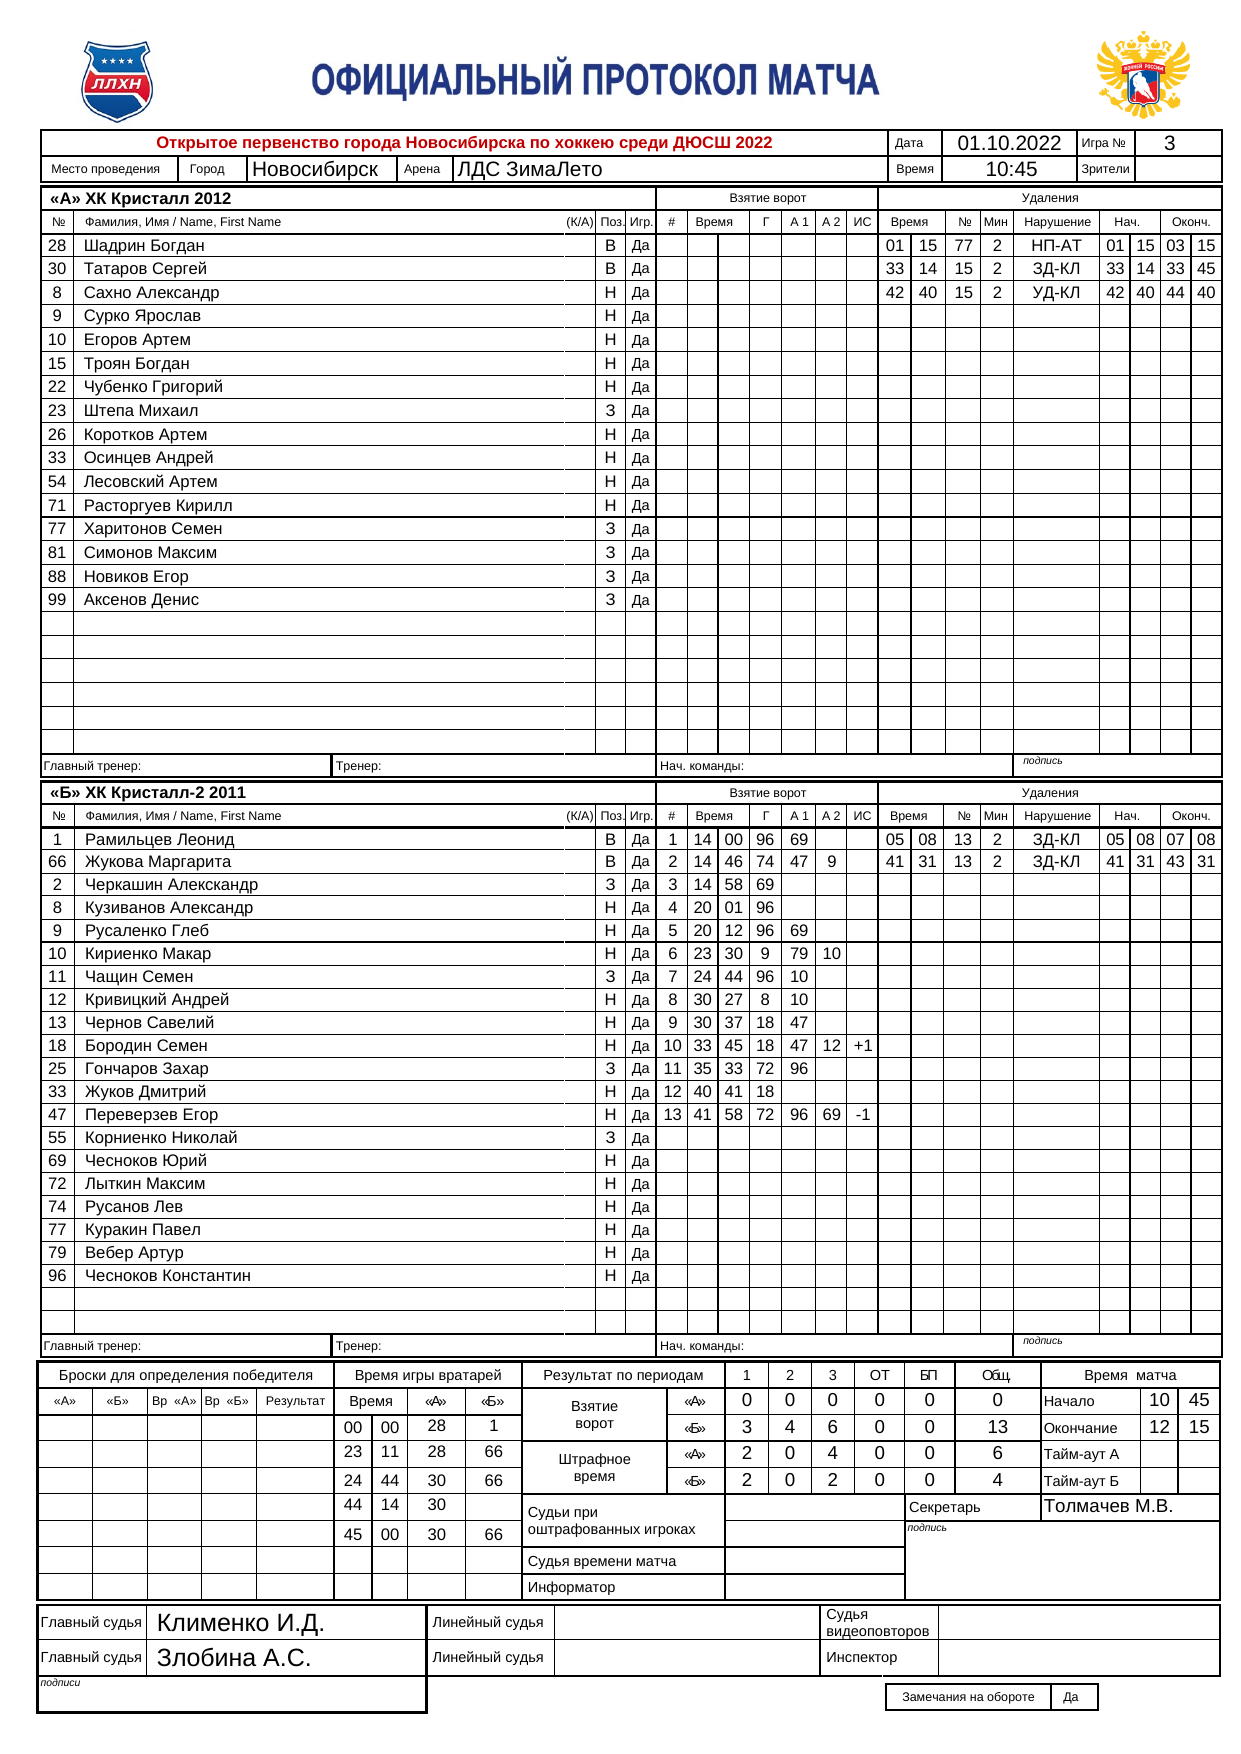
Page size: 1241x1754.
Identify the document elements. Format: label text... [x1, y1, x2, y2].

table_cell [782, 281, 815, 303]
table_cell [565, 874, 595, 895]
table_cell [879, 1288, 910, 1310]
table_cell [1161, 874, 1190, 895]
table_cell [726, 1548, 904, 1573]
table_cell Да [626, 920, 655, 941]
table_cell [946, 518, 980, 540]
table_cell ИС [847, 805, 877, 826]
table_cell [408, 1547, 465, 1573]
table_cell [1161, 1035, 1190, 1057]
table_cell [981, 683, 1013, 706]
table_cell [1131, 565, 1160, 587]
table_cell [879, 305, 910, 327]
table_cell 44 [335, 1494, 371, 1520]
table_cell [1131, 1127, 1160, 1149]
table_cell [719, 328, 749, 351]
table_cell [782, 683, 815, 706]
table_cell [912, 328, 945, 351]
table_cell [1014, 399, 1099, 422]
table_cell [657, 399, 687, 422]
table_cell [657, 659, 687, 682]
table_cell [1100, 636, 1129, 658]
table_cell [912, 588, 945, 611]
table_cell 12 [816, 1035, 846, 1057]
table_cell 10 [42, 328, 73, 351]
table_cell [719, 1127, 749, 1149]
table_cell [1100, 1035, 1129, 1057]
table_cell 77 [42, 518, 73, 540]
table_cell 96 [750, 896, 781, 918]
table_cell Переверзев Егор [75, 1104, 564, 1126]
table_cell [1131, 352, 1160, 374]
table_cell [944, 1104, 980, 1126]
table_cell [782, 399, 815, 422]
table_cell [816, 235, 846, 256]
table_cell [847, 850, 877, 872]
table_cell [912, 943, 943, 964]
table_cell [74, 612, 564, 634]
table_cell [1131, 1035, 1160, 1057]
table_cell Аксенов Денис [74, 588, 564, 611]
table_cell 5 [657, 920, 687, 941]
table_cell «А» [39, 1389, 92, 1413]
table_cell [688, 707, 717, 729]
table_cell 45 [719, 1035, 749, 1057]
table_cell 0 [855, 1415, 904, 1440]
table_cell [1161, 1242, 1190, 1264]
table_cell В [596, 235, 625, 256]
table_cell [879, 399, 910, 422]
table_cell [750, 399, 781, 422]
table_cell [883, 1677, 1220, 1681]
table_cell [657, 1242, 687, 1264]
table_cell [782, 376, 815, 398]
table_cell [1131, 494, 1160, 516]
table_cell Тренер: [333, 755, 655, 776]
table_cell [750, 1196, 781, 1218]
table_cell [944, 1058, 980, 1079]
table_cell [1014, 1219, 1099, 1241]
table_cell «Б» [668, 1468, 724, 1493]
table_cell З [596, 1058, 625, 1079]
table_cell [1014, 1288, 1099, 1310]
table_cell [879, 896, 910, 918]
table_cell [1192, 1081, 1221, 1103]
table_cell [1192, 352, 1221, 374]
table_cell 13 [944, 850, 980, 872]
table_cell [816, 1196, 846, 1218]
table_cell 47 [782, 850, 815, 872]
table_cell [981, 636, 1013, 658]
table_cell [1192, 1150, 1221, 1172]
table_cell [565, 1150, 595, 1172]
table_cell [912, 730, 945, 753]
table_cell 77 [42, 1219, 74, 1241]
table_cell [657, 1150, 687, 1172]
table_cell Н [596, 896, 625, 918]
table_cell [912, 1173, 943, 1195]
table_cell [946, 494, 980, 516]
table_cell Арена [398, 157, 452, 181]
table_cell [719, 707, 749, 729]
table_cell [1131, 1311, 1160, 1333]
table_cell Русанов Лев [75, 1196, 564, 1218]
table_cell [1161, 989, 1190, 1011]
table_cell [981, 305, 1013, 327]
table_cell Штрафное время [523, 1442, 666, 1493]
table_cell Н [596, 305, 625, 327]
table_cell 2 [812, 1468, 854, 1493]
table_cell [946, 376, 980, 398]
table_cell [688, 1311, 717, 1333]
table_cell [944, 989, 980, 1011]
table_cell Судьи при оштрафованных игроках [523, 1495, 724, 1546]
table_cell [657, 1173, 687, 1195]
table_cell [750, 1288, 781, 1310]
table_cell 58 [719, 1104, 749, 1126]
table_cell Н [596, 1173, 625, 1195]
table_cell [565, 352, 595, 374]
table_cell [981, 1150, 1013, 1172]
table_cell 14 [912, 257, 945, 280]
table_cell [847, 1219, 877, 1241]
table_cell [879, 1104, 910, 1126]
table_cell 41 [1100, 850, 1129, 872]
table_cell [946, 446, 980, 469]
table_cell [847, 446, 877, 469]
table_cell [946, 707, 980, 729]
table_cell [816, 257, 846, 280]
table_cell [981, 1196, 1013, 1218]
table_cell 40 [1131, 281, 1160, 303]
table_cell подписи [39, 1677, 425, 1711]
table_cell [1161, 518, 1190, 540]
table_cell Вебер Артур [75, 1242, 564, 1264]
table_cell [1161, 1104, 1190, 1126]
table_cell 15 [912, 235, 945, 256]
table_cell [750, 518, 781, 540]
table_cell [1192, 423, 1221, 445]
table_cell 14 [1131, 257, 1160, 280]
table_cell 0 [812, 1389, 854, 1413]
table_cell [847, 376, 877, 398]
table_cell -1 [847, 1104, 877, 1126]
table_cell Нач. команды: [657, 1335, 1012, 1356]
table_cell [257, 1521, 333, 1546]
table_cell Вр «А» [148, 1389, 201, 1413]
table_cell Да [626, 352, 655, 374]
table_cell Результат [257, 1389, 333, 1413]
table_cell [1131, 518, 1160, 540]
table_cell [939, 1606, 1219, 1639]
table_cell 66 [466, 1441, 521, 1467]
table_cell 00 [719, 829, 749, 849]
table_cell Да [626, 1058, 655, 1079]
table_cell [782, 305, 815, 327]
table_cell 12 [657, 1081, 687, 1103]
table_cell 1 [466, 1416, 521, 1440]
table_cell [1100, 399, 1129, 422]
table_cell Г [750, 211, 781, 233]
table_cell [688, 588, 717, 611]
table_cell [1136, 157, 1221, 181]
table_cell [847, 305, 877, 327]
table_cell [782, 328, 815, 351]
table_cell [879, 565, 910, 587]
table_cell Фамилия, Имя / Name, First Name [75, 805, 565, 826]
table_cell Н [596, 920, 625, 941]
table_cell [719, 1173, 749, 1195]
table_cell [1161, 423, 1190, 445]
table_cell 2 [981, 235, 1013, 256]
table_cell [257, 1468, 333, 1493]
table_cell [944, 1196, 980, 1218]
table_cell [1161, 1173, 1190, 1195]
table_cell [1192, 446, 1221, 469]
table_cell [39, 1441, 92, 1467]
table_cell [912, 636, 945, 658]
table_cell 0 [905, 1442, 954, 1467]
table_cell [42, 730, 73, 753]
table_cell З [596, 518, 625, 540]
table_cell [1192, 1127, 1221, 1149]
table_cell [657, 1196, 687, 1218]
table_cell 0 [855, 1468, 904, 1493]
table_cell [1014, 1081, 1099, 1103]
table_cell [148, 1441, 201, 1467]
table_cell 15 [946, 257, 980, 280]
table_cell [847, 1150, 877, 1172]
table_cell [847, 518, 877, 540]
table_cell [1161, 612, 1190, 634]
table_cell 10 [782, 966, 815, 987]
table_cell [596, 612, 625, 634]
table_cell 24 [335, 1468, 371, 1493]
table_cell [981, 399, 1013, 422]
table_cell [847, 636, 877, 658]
table_cell 0 [905, 1389, 954, 1413]
table_cell [912, 659, 945, 682]
table_cell Главный тренер: [42, 755, 330, 776]
table_cell [944, 896, 980, 918]
table_cell Нарушение [1014, 805, 1099, 826]
table_cell З [596, 541, 625, 564]
table_cell ИС [847, 211, 877, 233]
table_cell ЗД-КЛ [1014, 829, 1099, 849]
table_cell [816, 376, 846, 398]
table_cell [1192, 518, 1221, 540]
table_cell [912, 518, 945, 540]
table_cell [42, 1288, 74, 1310]
table_cell 45 [1192, 257, 1221, 280]
table_cell [981, 1288, 1013, 1310]
table_cell Н [596, 1104, 625, 1126]
table_cell [816, 541, 846, 564]
table_cell [782, 659, 815, 682]
table_cell [657, 470, 687, 493]
table_cell [981, 1104, 1013, 1126]
table_cell [816, 399, 846, 422]
table_cell Н [596, 494, 625, 516]
table_cell Да [626, 1196, 655, 1218]
table_cell [565, 281, 595, 303]
table_cell 26 [42, 423, 73, 445]
table_cell [750, 541, 781, 564]
table_cell [408, 1574, 465, 1599]
table_header Взятие ворот [657, 783, 877, 803]
table_cell [1192, 1196, 1221, 1218]
table_cell 40 [1192, 281, 1221, 303]
table_cell [912, 1058, 943, 1079]
table_cell Да [626, 1219, 655, 1241]
table_cell [816, 281, 846, 303]
table_cell [1161, 920, 1190, 941]
table_cell Судья времени матча [523, 1548, 724, 1573]
table_cell 96 [782, 1058, 815, 1079]
table_cell [816, 730, 846, 753]
table_cell 00 [373, 1416, 407, 1440]
table_cell Вр «Б» [202, 1389, 256, 1413]
table_cell А 2 [816, 211, 846, 233]
table_cell 0 [855, 1442, 904, 1467]
table_cell [202, 1521, 256, 1546]
table_cell 30 [408, 1494, 465, 1520]
table_cell [782, 1311, 815, 1333]
table_cell [1014, 352, 1099, 374]
table_cell 96 [750, 829, 781, 849]
table_cell Информатор [523, 1575, 724, 1599]
table_cell [688, 1219, 717, 1241]
table_cell Да [626, 235, 655, 256]
table_cell [1014, 1012, 1099, 1033]
table_cell [1161, 730, 1190, 753]
table_cell 15 [42, 352, 73, 374]
table_cell 23 [688, 943, 717, 964]
table_cell [1131, 305, 1160, 327]
table_cell [782, 1219, 815, 1241]
table_cell [1161, 446, 1190, 469]
table_cell [657, 235, 687, 256]
table_cell [1014, 874, 1099, 895]
table_cell 12 [1141, 1415, 1177, 1440]
table_cell [626, 1288, 655, 1310]
table_cell [981, 376, 1013, 398]
table_cell [1100, 1173, 1129, 1195]
table_cell [1161, 305, 1190, 327]
table_cell [1161, 966, 1190, 987]
table_cell [912, 423, 945, 445]
table_cell 0 [855, 1389, 904, 1413]
table_cell [912, 896, 943, 918]
table_cell [1014, 683, 1099, 706]
table_cell [912, 920, 943, 941]
table_cell # [657, 805, 687, 826]
table_cell [912, 1035, 943, 1057]
table_cell 0 [769, 1442, 811, 1467]
table_cell [879, 730, 910, 753]
table_cell Чубенко Григорий [74, 376, 564, 398]
table_cell [847, 588, 877, 611]
table_cell [1100, 1012, 1129, 1033]
table_cell Да [626, 399, 655, 422]
table_cell [1131, 1150, 1160, 1172]
table_cell (К/А) [565, 211, 595, 233]
table_cell 20 [688, 896, 717, 918]
table_cell [39, 1494, 92, 1520]
table_cell [816, 1081, 846, 1103]
table_cell [1192, 470, 1221, 493]
table_cell [879, 1150, 910, 1172]
table_header Общ. [956, 1363, 1040, 1387]
table_cell [688, 423, 717, 445]
table_cell [1161, 636, 1190, 658]
table_cell [981, 707, 1013, 729]
table_cell [879, 874, 910, 895]
table_cell [944, 1242, 980, 1264]
table_cell [879, 470, 910, 493]
table_cell [42, 612, 73, 634]
table_cell [257, 1441, 333, 1467]
table_cell [782, 588, 815, 611]
table_cell Н [596, 281, 625, 303]
table_cell 23 [335, 1441, 371, 1467]
table_cell подпись [1014, 755, 1221, 776]
table_cell [565, 1196, 595, 1218]
table_cell подпись [906, 1522, 1219, 1599]
table_cell [565, 305, 595, 327]
table_cell Да [626, 1127, 655, 1149]
table_cell 2 [42, 874, 74, 895]
table_cell [750, 281, 781, 303]
table_cell 10 [657, 1035, 687, 1057]
table_cell 15 [1179, 1415, 1219, 1440]
table_cell [847, 352, 877, 374]
table_cell [373, 1547, 407, 1573]
table_cell [816, 683, 846, 706]
table_cell Черкашин Алекскандр [75, 874, 564, 895]
table_cell [657, 257, 687, 280]
table_cell [816, 328, 846, 351]
table_cell [1192, 989, 1221, 1011]
table_cell [782, 257, 815, 280]
table_cell [944, 1265, 980, 1287]
table_cell [657, 352, 687, 374]
table_cell 44 [373, 1468, 407, 1493]
table_cell Взятие ворот [523, 1389, 666, 1440]
table_cell Егоров Артем [74, 328, 564, 351]
table_cell [847, 541, 877, 564]
table_cell [1100, 683, 1129, 706]
table_cell Да [626, 281, 655, 303]
table_cell 11 [657, 1058, 687, 1079]
table_cell Инспектор [821, 1640, 938, 1675]
table_cell [565, 850, 595, 872]
table_cell [1100, 565, 1129, 587]
table_cell [1192, 730, 1221, 753]
table_cell [981, 446, 1013, 469]
table_cell [946, 612, 980, 634]
table_cell [626, 683, 655, 706]
table_cell 8 [657, 989, 687, 1011]
table_cell 6 [956, 1442, 1040, 1467]
table_cell ЗД-КЛ [1014, 257, 1099, 280]
table_cell [782, 565, 815, 587]
table_cell УД-КЛ [1014, 281, 1099, 303]
table_cell [750, 446, 781, 469]
table_cell [912, 305, 945, 327]
table_cell [750, 612, 781, 634]
table_header «Б» ХК Кристалл-2 2011 [42, 783, 655, 803]
table_cell [816, 874, 846, 895]
table_cell [944, 1173, 980, 1195]
table_header БП [905, 1363, 954, 1387]
table_cell 15 [946, 281, 980, 303]
table_cell [879, 328, 910, 351]
table_cell [816, 1058, 846, 1079]
table_cell [981, 966, 1013, 987]
table_cell [1179, 1468, 1219, 1493]
table_cell Мин [981, 211, 1013, 233]
table_cell Да [626, 1035, 655, 1057]
table_cell [148, 1494, 201, 1520]
table_cell 14 [688, 850, 717, 872]
table_cell [626, 730, 655, 753]
table_cell [750, 1219, 781, 1241]
table_cell [879, 989, 910, 1011]
table_cell [565, 470, 595, 493]
table_cell [847, 257, 877, 280]
table_cell [626, 1311, 655, 1333]
table_cell [816, 1012, 846, 1033]
table_cell [565, 683, 595, 706]
table_cell [944, 1150, 980, 1172]
table_cell Время [879, 805, 943, 826]
table_cell 01 [879, 235, 910, 256]
table_cell [912, 989, 943, 1011]
table_cell [74, 636, 564, 658]
table_cell [719, 376, 749, 398]
table_cell Корниенко Николай [75, 1127, 564, 1149]
table_cell [1161, 541, 1190, 564]
table_header ОТ [855, 1363, 904, 1387]
table_header Взятие ворот [657, 188, 877, 209]
table_cell [879, 446, 910, 469]
table_cell [657, 1219, 687, 1241]
table_cell [1192, 328, 1221, 351]
table_cell [944, 1035, 980, 1057]
table_cell [879, 1311, 910, 1333]
table_cell [912, 966, 943, 987]
table_cell [1131, 1058, 1160, 1079]
table_cell [1131, 1012, 1160, 1033]
table_cell 25 [42, 1058, 74, 1079]
table_cell [93, 1468, 147, 1493]
table_cell 69 [42, 1150, 74, 1172]
table_cell [946, 399, 980, 422]
table_cell [782, 1288, 815, 1310]
table_cell ЗД-КЛ [1014, 850, 1099, 872]
table_cell Осинцев Андрей [74, 446, 564, 469]
table_cell Начало [1042, 1389, 1140, 1413]
table_cell [782, 494, 815, 516]
table_cell [555, 1606, 819, 1639]
table_cell [1161, 1127, 1190, 1149]
table_cell [719, 730, 749, 753]
table_cell [1192, 1242, 1221, 1264]
table_cell [981, 989, 1013, 1011]
table_cell [879, 518, 910, 540]
table_cell [944, 920, 980, 941]
table_cell [719, 683, 749, 706]
table_cell [565, 565, 595, 587]
table_cell ЛДС ЗимаЛето [454, 157, 887, 181]
table_cell [981, 612, 1013, 634]
table_cell [847, 966, 877, 987]
table_cell [912, 470, 945, 493]
table_cell [1100, 966, 1129, 987]
table_cell [1014, 989, 1099, 1011]
table_cell З [596, 874, 625, 895]
table_cell Н [596, 446, 625, 469]
table_cell [1131, 1242, 1160, 1264]
table_cell [981, 1311, 1013, 1333]
table_cell [202, 1574, 256, 1599]
table_cell [1100, 1058, 1129, 1079]
table_cell [565, 1242, 595, 1264]
table_cell Чесноков Константин [75, 1265, 564, 1287]
table_cell З [596, 565, 625, 587]
table_cell [847, 1127, 877, 1149]
table_cell [688, 683, 717, 706]
table_cell 33 [1161, 257, 1190, 280]
table_cell 10:45 [943, 157, 1076, 181]
table_cell [946, 423, 980, 445]
table_cell [981, 896, 1013, 918]
table_cell [1161, 565, 1190, 587]
table_cell 40 [688, 1081, 717, 1103]
table_cell [719, 588, 749, 611]
table_cell [1141, 1468, 1177, 1493]
table_cell [1014, 1173, 1099, 1195]
table_cell Место проведения [42, 157, 177, 181]
table_cell [750, 1242, 781, 1264]
table_cell 4 [956, 1468, 1040, 1493]
table_cell [626, 636, 655, 658]
table_cell 0 [769, 1468, 811, 1493]
table_cell Н [596, 1265, 625, 1287]
table_cell [1161, 328, 1190, 351]
table_cell 01 [1100, 235, 1129, 256]
table_cell Время [889, 157, 941, 181]
table_cell 18 [42, 1035, 74, 1057]
table_cell Н [596, 1219, 625, 1241]
table_cell «А» [668, 1442, 724, 1467]
table_cell [719, 1265, 749, 1287]
table_cell [879, 494, 910, 516]
table_cell [912, 1104, 943, 1126]
table_cell [750, 235, 781, 256]
table_cell 47 [782, 1012, 815, 1033]
table_cell [816, 966, 846, 987]
table_cell Лыткин Максим [75, 1173, 564, 1195]
table_cell [565, 399, 595, 422]
table_cell Мин [981, 805, 1013, 826]
table_cell [688, 446, 717, 469]
table_cell [750, 565, 781, 587]
table_cell [1014, 707, 1099, 729]
table_cell [719, 659, 749, 682]
table_cell [816, 1127, 846, 1149]
table_cell [719, 1196, 749, 1218]
table_cell [596, 683, 625, 706]
table_cell [1100, 1265, 1129, 1287]
table_cell [1014, 328, 1099, 351]
table_cell [93, 1574, 147, 1599]
table_cell Жуков Дмитрий [75, 1081, 564, 1103]
table_cell Да [626, 541, 655, 564]
table_cell [1161, 1196, 1190, 1218]
table_cell 33 [42, 446, 73, 469]
table_cell Новиков Егор [74, 565, 564, 587]
table_cell [657, 1288, 687, 1310]
table_cell [657, 612, 687, 634]
table_cell 13 [657, 1104, 687, 1126]
table_cell 11 [373, 1441, 407, 1467]
table_cell [596, 707, 625, 729]
table_cell [944, 1219, 980, 1241]
table_cell [879, 966, 910, 987]
table_cell [719, 1288, 749, 1310]
table_cell [847, 612, 877, 634]
table_cell [1131, 707, 1160, 729]
table_cell [1192, 920, 1221, 941]
table_cell 8 [750, 989, 781, 1011]
table_cell 79 [782, 943, 815, 964]
table_cell [335, 1547, 371, 1573]
table_cell «Б » [466, 1389, 521, 1413]
table_cell [879, 1058, 910, 1079]
table_cell [879, 1081, 910, 1103]
table_cell Оконч. [1161, 211, 1221, 233]
table_cell [1014, 518, 1099, 540]
table_cell [688, 1150, 717, 1172]
table_cell [1014, 730, 1099, 753]
table_cell [688, 541, 717, 564]
table_cell [148, 1574, 201, 1599]
table_cell [1100, 1311, 1129, 1333]
table_cell 6 [657, 943, 687, 964]
table_cell 05 [1100, 829, 1129, 849]
table_cell [1100, 376, 1129, 398]
table_cell [816, 588, 846, 611]
table_cell [1100, 1150, 1129, 1172]
table_cell [816, 659, 846, 682]
table_cell 41 [719, 1081, 749, 1103]
table_cell [688, 470, 717, 493]
table_cell [688, 494, 717, 516]
table_cell [816, 494, 846, 516]
table_cell [981, 1242, 1013, 1264]
table_cell 74 [750, 850, 781, 872]
table_cell [912, 399, 945, 422]
table_cell [565, 1012, 595, 1033]
table_cell [1141, 1441, 1177, 1467]
table_cell [847, 1058, 877, 1079]
table_cell 15 [1131, 235, 1160, 256]
table_cell [1014, 966, 1099, 987]
table_cell [1161, 683, 1190, 706]
table_cell № [42, 211, 73, 233]
table_cell [1131, 943, 1160, 964]
table_cell [719, 257, 749, 280]
table_cell [565, 446, 595, 469]
table_cell [816, 1265, 846, 1287]
table_cell [1131, 1265, 1160, 1287]
table_cell [946, 352, 980, 374]
table_cell Н [596, 943, 625, 964]
table_cell Да [626, 328, 655, 351]
table_cell [912, 1288, 943, 1310]
table_cell Время [688, 211, 749, 233]
table_cell 96 [42, 1265, 74, 1287]
table_cell [719, 1150, 749, 1172]
table_cell [1100, 1288, 1129, 1310]
table_cell [944, 1288, 980, 1310]
table_cell Да [626, 1265, 655, 1287]
table_cell Сахно Александр [74, 281, 564, 303]
table_cell [782, 541, 815, 564]
table_cell [816, 423, 846, 445]
table_cell [39, 1547, 92, 1573]
table_cell [879, 920, 910, 941]
table_cell [688, 257, 717, 280]
table_cell [750, 1311, 781, 1333]
table_cell [39, 1521, 92, 1546]
table_cell 31 [1192, 850, 1221, 872]
table_cell Троян Богдан [74, 352, 564, 374]
table_cell Чесноков Юрий [75, 1150, 564, 1172]
table_cell [981, 943, 1013, 964]
table_cell 12 [42, 989, 74, 1011]
table_cell [750, 376, 781, 398]
table_cell [42, 636, 73, 658]
table_cell 23 [42, 399, 73, 422]
table_cell [847, 989, 877, 1011]
table_cell [1161, 1265, 1190, 1287]
table_cell [335, 1574, 371, 1599]
table_cell [782, 1081, 815, 1103]
table_cell [816, 707, 846, 729]
table_cell [782, 423, 815, 445]
table_cell [688, 1127, 717, 1149]
table_cell [565, 989, 595, 1011]
table_cell [565, 588, 595, 611]
table_cell [1100, 874, 1129, 895]
table_cell 0 [726, 1389, 768, 1413]
table_cell [944, 966, 980, 987]
table_cell 4 [812, 1442, 854, 1467]
table_cell 28 [408, 1441, 465, 1467]
table_cell [879, 943, 910, 964]
table_cell [879, 659, 910, 682]
table_header Время матча [1042, 1363, 1219, 1387]
table_cell [847, 707, 877, 729]
table_cell [750, 470, 781, 493]
table_cell [879, 612, 910, 634]
table_cell 96 [750, 966, 781, 987]
table_cell 08 [912, 829, 943, 849]
table_cell Нач. [1100, 211, 1160, 233]
table_cell [782, 470, 815, 493]
table_cell [257, 1547, 333, 1573]
table_cell [719, 612, 749, 634]
table_cell [879, 1219, 910, 1241]
table_cell [1100, 730, 1129, 753]
table_header Броски для определения победителя [39, 1363, 333, 1387]
table_cell [688, 352, 717, 374]
table_cell 9 [816, 850, 846, 872]
table_cell 31 [912, 850, 943, 872]
table_cell [1131, 966, 1160, 987]
table_cell [1131, 636, 1160, 658]
table_cell Н [596, 1150, 625, 1172]
table_cell [847, 328, 877, 351]
table_cell [1131, 683, 1160, 706]
table_cell [1100, 943, 1129, 964]
table_header Да [1052, 1685, 1097, 1709]
table_cell 3 [657, 874, 687, 895]
table_cell [565, 966, 595, 987]
table_cell [1131, 1288, 1160, 1310]
table_cell Рамильцев Леонид [75, 829, 564, 849]
table_cell [946, 565, 980, 587]
table_header Открытое первенство города Новосибирска по хоккею среди ДЮСШ 2022 [42, 131, 887, 155]
table_cell Тайм-аут Б [1042, 1468, 1140, 1493]
table_cell [1192, 1311, 1221, 1333]
table_cell [657, 305, 687, 327]
table_cell Да [626, 896, 655, 918]
table_cell 00 [335, 1416, 371, 1440]
table_cell [1131, 612, 1160, 634]
table_cell [1161, 399, 1190, 422]
table_cell 01 [719, 896, 749, 918]
table_cell Жукова Маргарита [75, 850, 564, 872]
table_cell [1014, 376, 1099, 398]
table_cell [657, 376, 687, 398]
table_cell [879, 423, 910, 445]
table_cell [1131, 376, 1160, 398]
table_cell 71 [42, 494, 73, 516]
table_cell 2 [981, 829, 1013, 849]
table_cell 15 [1192, 235, 1221, 256]
table_cell [944, 874, 980, 895]
table_cell [148, 1521, 201, 1546]
table_cell [1100, 1104, 1129, 1126]
table_cell [565, 1173, 595, 1195]
table_cell [466, 1574, 521, 1599]
table_cell [946, 683, 980, 706]
table_cell [912, 874, 943, 895]
table_cell [565, 659, 595, 682]
table_cell [879, 1012, 910, 1033]
table_cell [944, 1012, 980, 1033]
table_cell Нарушение [1014, 211, 1099, 233]
table_cell [719, 423, 749, 445]
table_cell [946, 730, 980, 753]
table_cell [750, 423, 781, 445]
table_cell [555, 1640, 819, 1675]
table_cell 11 [42, 966, 74, 987]
table_cell 33 [42, 1081, 74, 1103]
table_cell [912, 1081, 943, 1103]
table_cell [944, 1311, 980, 1333]
table_cell [750, 730, 781, 753]
table_cell [981, 588, 1013, 611]
table_cell [879, 588, 910, 611]
table_cell Время [688, 805, 749, 826]
table_cell 30 [408, 1468, 465, 1493]
table_cell [847, 1012, 877, 1033]
table_cell [816, 446, 846, 469]
table_cell 69 [782, 829, 815, 849]
table_cell Да [626, 470, 655, 493]
table_cell [816, 1173, 846, 1195]
table_cell Тайм-аут А [1042, 1441, 1140, 1467]
table_cell 12 [719, 920, 749, 941]
table_cell Нач. команды: [657, 755, 1012, 776]
table_cell Главный тренер: [42, 1335, 330, 1356]
table_cell [1192, 1058, 1221, 1079]
table_cell [596, 636, 625, 658]
table_cell Симонов Максим [74, 541, 564, 564]
table_cell Коротков Артем [74, 423, 564, 445]
table_cell [816, 518, 846, 540]
table_cell [1100, 518, 1129, 540]
table_cell 40 [912, 281, 945, 303]
table_header Время игры вратарей [335, 1363, 521, 1387]
table_cell [428, 1677, 882, 1711]
table_cell Штепа Михаил [74, 399, 564, 422]
table_cell [726, 1575, 904, 1599]
table_cell [946, 541, 980, 564]
table_cell [847, 896, 877, 918]
table_cell Время [879, 211, 945, 233]
table_cell [1014, 1196, 1099, 1218]
table_cell [1131, 1196, 1160, 1218]
table_cell 28 [408, 1416, 465, 1440]
table_cell 30 [42, 257, 73, 280]
table_cell Харитонов Семен [74, 518, 564, 540]
table_cell [1014, 1035, 1099, 1057]
table_cell [657, 518, 687, 540]
table_cell 66 [466, 1468, 521, 1493]
table_cell [565, 1311, 595, 1333]
table_cell 4 [769, 1415, 811, 1440]
table_cell Татаров Сергей [74, 257, 564, 280]
table_cell 42 [1100, 281, 1129, 303]
table_cell Линейный судья [428, 1606, 554, 1639]
table_cell 96 [750, 920, 781, 941]
table_header Удаления [879, 783, 1221, 803]
table_cell [912, 1219, 943, 1241]
table_cell 6 [812, 1415, 854, 1440]
table_cell 24 [688, 966, 717, 987]
table_cell [1192, 683, 1221, 706]
table_cell [816, 612, 846, 634]
table_cell [750, 683, 781, 706]
table_cell Поз. [596, 805, 625, 826]
table_cell Да [626, 305, 655, 327]
table_cell [981, 518, 1013, 540]
table_cell 08 [1131, 829, 1160, 849]
table_cell 45 [1179, 1389, 1219, 1413]
table_cell [148, 1468, 201, 1493]
table_cell [944, 1081, 980, 1103]
table_cell 2 [981, 850, 1013, 872]
table_cell [879, 1127, 910, 1149]
table_cell [847, 1288, 877, 1310]
table_cell 10 [42, 943, 74, 964]
table_header 01.10.2022 [943, 131, 1076, 155]
table_cell [912, 1242, 943, 1264]
table_cell [565, 1127, 595, 1149]
table_cell [626, 659, 655, 682]
table_cell [202, 1547, 256, 1573]
table_cell 13 [944, 829, 980, 849]
table_cell [565, 1081, 595, 1103]
table_cell [1100, 612, 1129, 634]
table_cell 33 [719, 1058, 749, 1079]
table_cell 55 [42, 1127, 74, 1149]
table_cell [879, 707, 910, 729]
table_cell [981, 1081, 1013, 1103]
table_cell 72 [42, 1173, 74, 1195]
table_cell 35 [688, 1058, 717, 1079]
table_cell [782, 446, 815, 469]
table_cell [782, 707, 815, 729]
table_header Результат по периодам [523, 1363, 724, 1387]
table_cell Тренер: [333, 1335, 655, 1356]
table_cell [688, 305, 717, 327]
table_cell [912, 352, 945, 374]
table_cell [565, 920, 595, 941]
table_cell Расторгуев Кирилл [74, 494, 564, 516]
table_cell 2 [981, 257, 1013, 280]
table_cell [1014, 1127, 1099, 1149]
table_cell [847, 281, 877, 303]
table_cell [75, 1288, 564, 1310]
table_cell [946, 659, 980, 682]
table_cell [1192, 565, 1221, 587]
table_cell [596, 659, 625, 682]
table_cell [1192, 305, 1221, 327]
table_cell [1192, 1173, 1221, 1195]
table_cell А 1 [782, 211, 815, 233]
table_cell Игр. [626, 805, 655, 826]
table_cell [782, 896, 815, 918]
table_cell Н [596, 1242, 625, 1264]
table_cell [719, 352, 749, 374]
table_cell [782, 1127, 815, 1149]
table_cell [782, 518, 815, 540]
table_cell [75, 1311, 564, 1333]
table_cell [912, 1311, 943, 1333]
table_cell Н [596, 352, 625, 374]
table_cell 18 [750, 1081, 781, 1103]
table_cell [565, 896, 595, 918]
table_cell 31 [1131, 850, 1160, 872]
table_cell [1192, 376, 1221, 398]
table_cell [657, 636, 687, 658]
table_cell 96 [782, 1104, 815, 1126]
table_header 1 [726, 1363, 768, 1387]
table_header Удаления [879, 188, 1221, 209]
table_cell [657, 683, 687, 706]
table_cell [257, 1494, 333, 1520]
table_cell Толмачев М.В. [1042, 1495, 1219, 1520]
table_cell 88 [42, 565, 73, 587]
table_cell Да [626, 1104, 655, 1126]
table_cell [1014, 470, 1099, 493]
table_cell [688, 730, 717, 753]
table_cell [879, 1265, 910, 1287]
table_cell [74, 683, 564, 706]
table_cell [1192, 494, 1221, 516]
table_cell Русаленко Глеб [75, 920, 564, 941]
table_cell 30 [408, 1521, 465, 1546]
table_cell 72 [750, 1058, 781, 1079]
table_cell [657, 1265, 687, 1287]
table_cell [879, 636, 910, 658]
table_cell [1014, 446, 1099, 469]
table_cell Новосибирск [248, 157, 396, 181]
table_cell 30 [688, 989, 717, 1011]
table_cell 14 [373, 1494, 407, 1520]
table_cell [750, 257, 781, 280]
table_cell [981, 1127, 1013, 1149]
table_cell 27 [719, 989, 749, 1011]
table_cell 42 [879, 281, 910, 303]
table_cell [42, 659, 73, 682]
table_cell [39, 1468, 92, 1493]
table_header 2 [769, 1363, 811, 1387]
table_cell [1100, 305, 1129, 327]
table_cell [1192, 636, 1221, 658]
table_cell [879, 683, 910, 706]
table_cell [912, 494, 945, 516]
table_cell Да [626, 1081, 655, 1103]
table_cell [750, 1127, 781, 1149]
table_cell [719, 399, 749, 422]
table_cell [257, 1416, 333, 1440]
table_cell [1161, 1058, 1190, 1079]
table_cell [847, 829, 877, 849]
table_cell [565, 518, 595, 540]
table_cell [74, 659, 564, 682]
table_cell [1100, 659, 1129, 682]
table_cell [565, 328, 595, 351]
table_cell [946, 305, 980, 327]
table_cell НП-АТ [1014, 235, 1099, 256]
table_cell [1100, 352, 1129, 374]
table_cell Да [626, 1242, 655, 1264]
table_cell [565, 1058, 595, 1079]
table_cell [1100, 1242, 1129, 1264]
table_cell 28 [42, 235, 73, 256]
table_cell № [42, 805, 74, 826]
table_cell [688, 235, 717, 256]
table_cell [93, 1547, 147, 1573]
table_cell 9 [42, 305, 73, 327]
table_header «А» ХК Кристалл 2012 [42, 188, 655, 209]
table_cell Клименко И.Д. [147, 1606, 425, 1639]
table_cell [565, 943, 595, 964]
table_cell [1161, 659, 1190, 682]
table_cell Окончание [1042, 1415, 1140, 1440]
table_cell 20 [688, 920, 717, 941]
table_cell [1161, 1150, 1190, 1172]
table_cell [1131, 1219, 1160, 1241]
table_header Дата [889, 131, 941, 155]
table_cell 37 [719, 1012, 749, 1033]
table_cell [1131, 989, 1160, 1011]
table_cell Да [626, 989, 655, 1011]
table_cell Фамилия, Имя / Name, First Name [74, 211, 565, 233]
table_cell [1131, 920, 1160, 941]
table_cell (К/А) [565, 805, 595, 826]
table_cell [93, 1416, 147, 1440]
table_cell [847, 1265, 877, 1287]
table_cell [1161, 470, 1190, 493]
table_cell [1014, 659, 1099, 682]
table_cell Главный судья [39, 1640, 146, 1675]
table_cell [981, 659, 1013, 682]
table_cell [847, 1242, 877, 1264]
table_cell [565, 423, 595, 445]
table_cell [657, 494, 687, 516]
table_cell [565, 1288, 595, 1310]
table_cell [565, 1104, 595, 1126]
table_cell [782, 636, 815, 658]
table_cell Да [626, 446, 655, 469]
table_cell Судья видеоповторов [821, 1606, 938, 1639]
table_cell [626, 612, 655, 634]
table_cell [688, 518, 717, 540]
table_cell [944, 1127, 980, 1149]
table_cell [912, 376, 945, 398]
table_cell [1131, 659, 1160, 682]
table_cell [1161, 707, 1190, 729]
table_cell [202, 1441, 256, 1467]
table_cell [74, 730, 564, 753]
table_cell [1014, 423, 1099, 445]
table_cell [816, 989, 846, 1011]
table_cell [847, 235, 877, 256]
table_cell «А» [668, 1389, 724, 1413]
table_cell [466, 1547, 521, 1573]
table_cell [1192, 966, 1221, 987]
table_cell [202, 1416, 256, 1440]
table_cell 13 [42, 1012, 74, 1033]
table_cell [847, 399, 877, 422]
table_cell [847, 1311, 877, 1333]
table_cell [879, 1196, 910, 1218]
table_cell [596, 730, 625, 753]
table_cell [981, 1012, 1013, 1033]
table_cell [1192, 1219, 1221, 1241]
table_cell [1161, 1311, 1190, 1333]
table_cell А 1 [782, 805, 815, 826]
table_cell [688, 612, 717, 634]
table_cell Поз. [596, 211, 625, 233]
table_cell 2 [981, 281, 1013, 303]
table_cell 2 [726, 1442, 768, 1467]
table_cell [42, 683, 73, 706]
table_cell Нач. [1100, 805, 1160, 826]
table_cell [816, 920, 846, 941]
table_cell [1014, 494, 1099, 516]
table_cell [1131, 446, 1160, 469]
table_cell [719, 1242, 749, 1264]
table_cell [1100, 1219, 1129, 1241]
table_cell [912, 565, 945, 587]
table_cell [1014, 565, 1099, 587]
table_cell [912, 541, 945, 564]
table_cell [912, 1012, 943, 1033]
table_cell [816, 829, 846, 849]
table_cell 30 [688, 1012, 717, 1033]
table_cell [719, 565, 749, 587]
table_cell 47 [782, 1035, 815, 1057]
table_cell [782, 1173, 815, 1195]
table_cell Да [626, 829, 655, 849]
table_cell [719, 494, 749, 516]
table_cell 81 [42, 541, 73, 564]
table_cell [1131, 874, 1160, 895]
table_cell 10 [782, 989, 815, 1011]
table_cell [1100, 588, 1129, 611]
table_cell [912, 1127, 943, 1149]
table_cell [1014, 612, 1099, 634]
table_cell [1131, 423, 1160, 445]
table_cell [750, 305, 781, 327]
table_cell 45 [335, 1521, 371, 1546]
table_cell Линейный судья [428, 1640, 554, 1675]
table_cell [1161, 376, 1190, 398]
table_cell [657, 423, 687, 445]
table_cell [816, 1150, 846, 1172]
table_cell [750, 588, 781, 611]
table_cell З [596, 399, 625, 422]
table_cell [816, 896, 846, 918]
table_cell [565, 636, 595, 658]
table_cell [719, 1311, 749, 1333]
table_cell Н [596, 1196, 625, 1218]
table_cell [1014, 541, 1099, 564]
table_cell [1161, 943, 1190, 964]
table_cell [657, 541, 687, 564]
table_cell Да [626, 376, 655, 398]
table_cell З [596, 966, 625, 987]
table_cell [39, 1416, 92, 1440]
table_cell [626, 707, 655, 729]
table_cell [879, 376, 910, 398]
table_cell [373, 1574, 407, 1599]
table_cell [816, 1242, 846, 1264]
table_cell [847, 565, 877, 587]
table_cell [847, 470, 877, 493]
table_cell [1100, 541, 1129, 564]
table_cell 2 [657, 850, 687, 872]
table_cell [750, 1265, 781, 1287]
table_cell Чащин Семен [75, 966, 564, 987]
table_cell [726, 1521, 904, 1546]
table_cell 0 [956, 1389, 1040, 1413]
table_cell Н [596, 1081, 625, 1103]
table_cell 9 [657, 1012, 687, 1033]
table_cell [847, 659, 877, 682]
table_cell [912, 1150, 943, 1172]
table_cell 69 [782, 920, 815, 941]
table_cell [1131, 588, 1160, 611]
table_cell 43 [1161, 850, 1190, 872]
table_cell 00 [373, 1521, 407, 1546]
table_cell [1131, 328, 1160, 351]
table_cell Город [179, 157, 246, 181]
table_cell [148, 1416, 201, 1440]
table_cell [1192, 1035, 1221, 1057]
table_cell [750, 1173, 781, 1195]
table_cell 69 [750, 874, 781, 895]
table_cell [1161, 588, 1190, 611]
table_cell [782, 1150, 815, 1172]
table_cell [1161, 352, 1190, 374]
table_cell [74, 707, 564, 729]
table_cell [565, 730, 595, 753]
table_cell подпись [1014, 1335, 1221, 1356]
table_cell [981, 920, 1013, 941]
table_cell [1100, 328, 1129, 351]
table_cell [565, 1219, 595, 1241]
table_cell [657, 446, 687, 469]
table_cell [1100, 896, 1129, 918]
table_cell [1014, 1150, 1099, 1172]
table_cell Злобина А.С. [147, 1640, 425, 1675]
table_cell [1014, 1242, 1099, 1264]
table_cell [816, 565, 846, 587]
table_cell [1161, 1219, 1190, 1241]
table_cell [42, 1311, 74, 1333]
table_cell [93, 1521, 147, 1546]
table_cell [847, 494, 877, 516]
table_cell 07 [1161, 829, 1190, 849]
table_cell Зрители [1078, 157, 1134, 181]
table_cell 22 [42, 376, 73, 398]
table_cell [719, 1219, 749, 1241]
table_cell [657, 565, 687, 587]
table_cell Да [626, 494, 655, 516]
table_cell [565, 1035, 595, 1057]
table_cell [1014, 636, 1099, 658]
table_cell Секретарь [906, 1495, 1040, 1520]
table_cell [1100, 920, 1129, 941]
table_cell Гончаров Захар [75, 1058, 564, 1079]
table_cell «Б» [93, 1389, 147, 1413]
table_cell [93, 1441, 147, 1467]
table_cell [939, 1640, 1219, 1675]
table_cell 18 [750, 1012, 781, 1033]
table_cell [565, 707, 595, 729]
table_cell [1014, 305, 1099, 327]
table_cell Игр. [626, 211, 655, 233]
table_cell 46 [719, 850, 749, 872]
table_cell [981, 730, 1013, 753]
table_cell [1192, 588, 1221, 611]
table_cell [565, 541, 595, 564]
table_cell 9 [750, 943, 781, 964]
table_cell [1014, 1265, 1099, 1287]
table_header Замечания на обороте [887, 1685, 1050, 1709]
table_cell Да [626, 874, 655, 895]
table_cell [912, 1196, 943, 1218]
table_cell [1100, 1081, 1129, 1103]
table_cell [565, 235, 595, 256]
table_cell [782, 730, 815, 753]
table_cell Да [626, 966, 655, 987]
table_cell [1192, 1288, 1221, 1310]
table_cell 33 [1100, 257, 1129, 280]
table_cell 41 [879, 850, 910, 872]
table_cell [879, 1035, 910, 1057]
table_cell Да [626, 257, 655, 280]
table_cell [816, 1311, 846, 1333]
table_cell [981, 541, 1013, 564]
table_cell 7 [657, 966, 687, 987]
table_cell [688, 1288, 717, 1310]
table_cell Оконч. [1161, 805, 1221, 826]
table_cell [1100, 1127, 1129, 1149]
table_cell Лесовский Артем [74, 470, 564, 493]
table_cell Н [596, 470, 625, 493]
table_cell [1161, 1081, 1190, 1103]
table_cell Н [596, 423, 625, 445]
table_cell [719, 541, 749, 564]
table_cell Г [750, 805, 781, 826]
table_cell [1192, 541, 1221, 564]
table_cell [1161, 1012, 1190, 1033]
table_cell 66 [466, 1521, 521, 1546]
table_cell [1192, 707, 1221, 729]
table_cell [782, 352, 815, 374]
table_cell [1100, 494, 1129, 516]
table_cell 08 [1192, 829, 1221, 849]
table_cell Н [596, 376, 625, 398]
table_cell [750, 636, 781, 658]
table_cell [1192, 399, 1221, 422]
table_cell [565, 494, 595, 516]
table_cell [1192, 943, 1221, 964]
table_cell Да [626, 423, 655, 445]
table_cell +1 [847, 1035, 877, 1057]
table_cell 13 [956, 1415, 1040, 1440]
table_cell [879, 1173, 910, 1195]
table_cell [912, 683, 945, 706]
table_cell 41 [688, 1104, 717, 1126]
table_cell [596, 1288, 625, 1310]
table_cell [912, 707, 945, 729]
table_cell [688, 659, 717, 682]
table_cell [688, 1196, 717, 1218]
table_cell [847, 943, 877, 964]
table_cell [782, 612, 815, 634]
table_cell [847, 683, 877, 706]
table_cell [565, 1265, 595, 1287]
table_cell [1131, 896, 1160, 918]
table_cell [879, 1242, 910, 1264]
table_cell [1100, 989, 1129, 1011]
table_cell [816, 470, 846, 493]
table_cell В [596, 257, 625, 280]
table_cell [816, 352, 846, 374]
table_cell [1100, 470, 1129, 493]
table_cell [1192, 1012, 1221, 1033]
table_cell [1192, 874, 1221, 895]
table_cell З [596, 588, 625, 611]
table_cell [657, 1127, 687, 1149]
table_cell [847, 920, 877, 941]
table_cell [1100, 1196, 1129, 1218]
table_cell [816, 1288, 846, 1310]
table_cell «Б» [668, 1415, 724, 1440]
table_cell [782, 235, 815, 256]
table_cell 30 [719, 943, 749, 964]
table_cell [1014, 1104, 1099, 1126]
table_cell [1014, 1311, 1099, 1333]
table_cell [466, 1494, 521, 1520]
table_cell 03 [1161, 235, 1190, 256]
table_cell [847, 423, 877, 445]
table_cell [1014, 896, 1099, 918]
table_cell Кузиванов Александр [75, 896, 564, 918]
table_cell З [596, 1127, 625, 1149]
table_cell [565, 612, 595, 634]
table_cell [1131, 399, 1160, 422]
table_cell [688, 281, 717, 303]
table_cell [1100, 446, 1129, 469]
table_cell [912, 1265, 943, 1287]
table_cell [565, 257, 595, 280]
table_cell 44 [719, 966, 749, 987]
table_header Игра № [1078, 131, 1134, 155]
table_cell [816, 636, 846, 658]
table_cell 14 [688, 874, 717, 895]
table_cell 8 [42, 896, 74, 918]
table_cell [719, 281, 749, 303]
table_cell [1131, 1173, 1160, 1195]
table_cell Кривицкий Андрей [75, 989, 564, 1011]
table_cell # [657, 211, 687, 233]
table_cell [657, 707, 687, 729]
table_cell Чернов Савелий [75, 1012, 564, 1033]
table_cell Н [596, 1012, 625, 1033]
table_cell Н [596, 989, 625, 1011]
table_cell [944, 943, 980, 964]
table_cell 99 [42, 588, 73, 611]
table_cell [750, 352, 781, 374]
table_cell [981, 494, 1013, 516]
table_cell Н [596, 328, 625, 351]
table_cell Да [626, 1150, 655, 1172]
table_cell [847, 1196, 877, 1218]
table_cell Кириенко Макар [75, 943, 564, 964]
table_cell [148, 1547, 201, 1573]
table_cell [981, 352, 1013, 374]
table_cell 74 [42, 1196, 74, 1218]
table_cell [816, 1219, 846, 1241]
table_cell [981, 1173, 1013, 1195]
table_cell [1161, 896, 1190, 918]
table_cell 47 [42, 1104, 74, 1126]
table_cell [1014, 1058, 1099, 1079]
table_cell [879, 541, 910, 564]
table_cell [981, 1265, 1013, 1287]
table_cell Да [626, 943, 655, 964]
table_cell [1192, 896, 1221, 918]
table_cell [1192, 1104, 1221, 1126]
table_cell Сурко Ярослав [74, 305, 564, 327]
table_cell [1192, 659, 1221, 682]
table_cell [1014, 920, 1099, 941]
table_cell [981, 565, 1013, 587]
table_cell [1100, 423, 1129, 445]
table_cell [847, 1081, 877, 1103]
table_cell [657, 328, 687, 351]
table_cell 44 [1161, 281, 1190, 303]
table_cell [981, 328, 1013, 351]
table_cell 79 [42, 1242, 74, 1264]
table_cell Да [626, 1012, 655, 1033]
table_cell А 2 [816, 805, 846, 826]
picture [5, 28, 1197, 129]
table_cell Да [626, 850, 655, 872]
table_cell [596, 1311, 625, 1333]
table_cell [946, 470, 980, 493]
table_cell 1 [42, 829, 74, 849]
table_cell [719, 518, 749, 540]
table_cell [1192, 1265, 1221, 1287]
table_cell [1131, 730, 1160, 753]
table_cell [782, 1196, 815, 1218]
table_cell [1179, 1441, 1219, 1467]
table_cell [1100, 707, 1129, 729]
table_cell [719, 636, 749, 658]
table_cell 0 [905, 1468, 954, 1493]
table_cell [39, 1574, 92, 1599]
table_cell Да [626, 518, 655, 540]
table_cell [946, 328, 980, 351]
table_cell [257, 1574, 333, 1599]
table_cell [750, 707, 781, 729]
table_cell № [944, 805, 980, 826]
table_cell 33 [879, 257, 910, 280]
table_cell [202, 1468, 256, 1493]
table_cell [688, 1265, 717, 1287]
table_cell [1099, 1682, 1220, 1711]
table_cell 54 [42, 470, 73, 493]
table_cell [657, 281, 687, 303]
table_cell [1131, 470, 1160, 493]
table_cell [981, 1219, 1013, 1241]
table_cell [688, 376, 717, 398]
table_cell [719, 470, 749, 493]
table_cell [93, 1494, 147, 1520]
table_cell Да [626, 1173, 655, 1195]
table_cell Н [596, 1035, 625, 1057]
table_cell 77 [946, 235, 980, 256]
table_cell [750, 1150, 781, 1172]
table_cell В [596, 850, 625, 872]
table_cell [816, 305, 846, 327]
table_cell [1131, 1081, 1160, 1103]
table_cell [565, 829, 595, 849]
table_cell Бородин Семен [75, 1035, 564, 1057]
table_cell [1014, 588, 1099, 611]
table_cell Главный судья [39, 1606, 146, 1639]
table_cell [719, 305, 749, 327]
table_cell 2 [726, 1468, 768, 1493]
table_cell [688, 1242, 717, 1264]
table_cell [657, 588, 687, 611]
table_cell 4 [657, 896, 687, 918]
table_cell 33 [688, 1035, 717, 1057]
table_cell [782, 1242, 815, 1264]
table_cell 14 [688, 829, 717, 849]
table_cell 3 [726, 1415, 768, 1440]
table_cell [912, 446, 945, 469]
table_cell [912, 612, 945, 634]
table_cell [981, 423, 1013, 445]
table_cell «А» [408, 1389, 465, 1413]
table_cell Да [626, 588, 655, 611]
table_cell 18 [750, 1035, 781, 1057]
table_cell [782, 874, 815, 895]
table_cell [981, 470, 1013, 493]
table_cell [726, 1495, 904, 1520]
table_cell [657, 730, 687, 753]
table_cell [1161, 494, 1190, 516]
table_cell 72 [750, 1104, 781, 1126]
table_cell Время [335, 1389, 407, 1413]
table_cell [1161, 1288, 1190, 1310]
table_cell 58 [719, 874, 749, 895]
table_cell 0 [769, 1389, 811, 1413]
table_cell [1192, 612, 1221, 634]
table_cell Шадрин Богдан [74, 235, 564, 256]
table_cell [981, 874, 1013, 895]
table_cell [1014, 943, 1099, 964]
table_cell [719, 235, 749, 256]
table_cell Куракин Павел [75, 1219, 564, 1241]
table_cell [688, 399, 717, 422]
table_cell [847, 730, 877, 753]
table_header 3 [812, 1363, 854, 1387]
table_cell [879, 352, 910, 374]
table_cell [750, 328, 781, 351]
table_cell 1 [657, 829, 687, 849]
table_cell 05 [879, 829, 910, 849]
table_cell [565, 376, 595, 398]
table_cell [688, 565, 717, 587]
table_cell [688, 328, 717, 351]
table_cell 69 [816, 1104, 846, 1126]
table_cell [981, 1058, 1013, 1079]
table_cell [750, 494, 781, 516]
table_cell 9 [42, 920, 74, 941]
table_cell [981, 1035, 1013, 1057]
table_cell [847, 1173, 877, 1195]
table_cell [202, 1494, 256, 1520]
table_cell [657, 1311, 687, 1333]
table_cell [1131, 1104, 1160, 1126]
table_cell № [946, 211, 980, 233]
table_cell [782, 1265, 815, 1287]
table_cell [688, 1173, 717, 1195]
table_cell [688, 636, 717, 658]
table_cell 8 [42, 281, 73, 303]
table_header 3 [1136, 131, 1221, 155]
table_cell [750, 659, 781, 682]
table_cell 10 [816, 943, 846, 964]
table_cell [42, 707, 73, 729]
table_cell [847, 874, 877, 895]
table_cell 0 [905, 1415, 954, 1440]
table_cell 10 [1141, 1389, 1177, 1413]
table_cell Да [626, 565, 655, 587]
table_cell 66 [42, 850, 74, 872]
table_cell [946, 588, 980, 611]
table_cell [719, 446, 749, 469]
table_cell [1131, 541, 1160, 564]
table_cell [946, 636, 980, 658]
table_cell В [596, 829, 625, 849]
